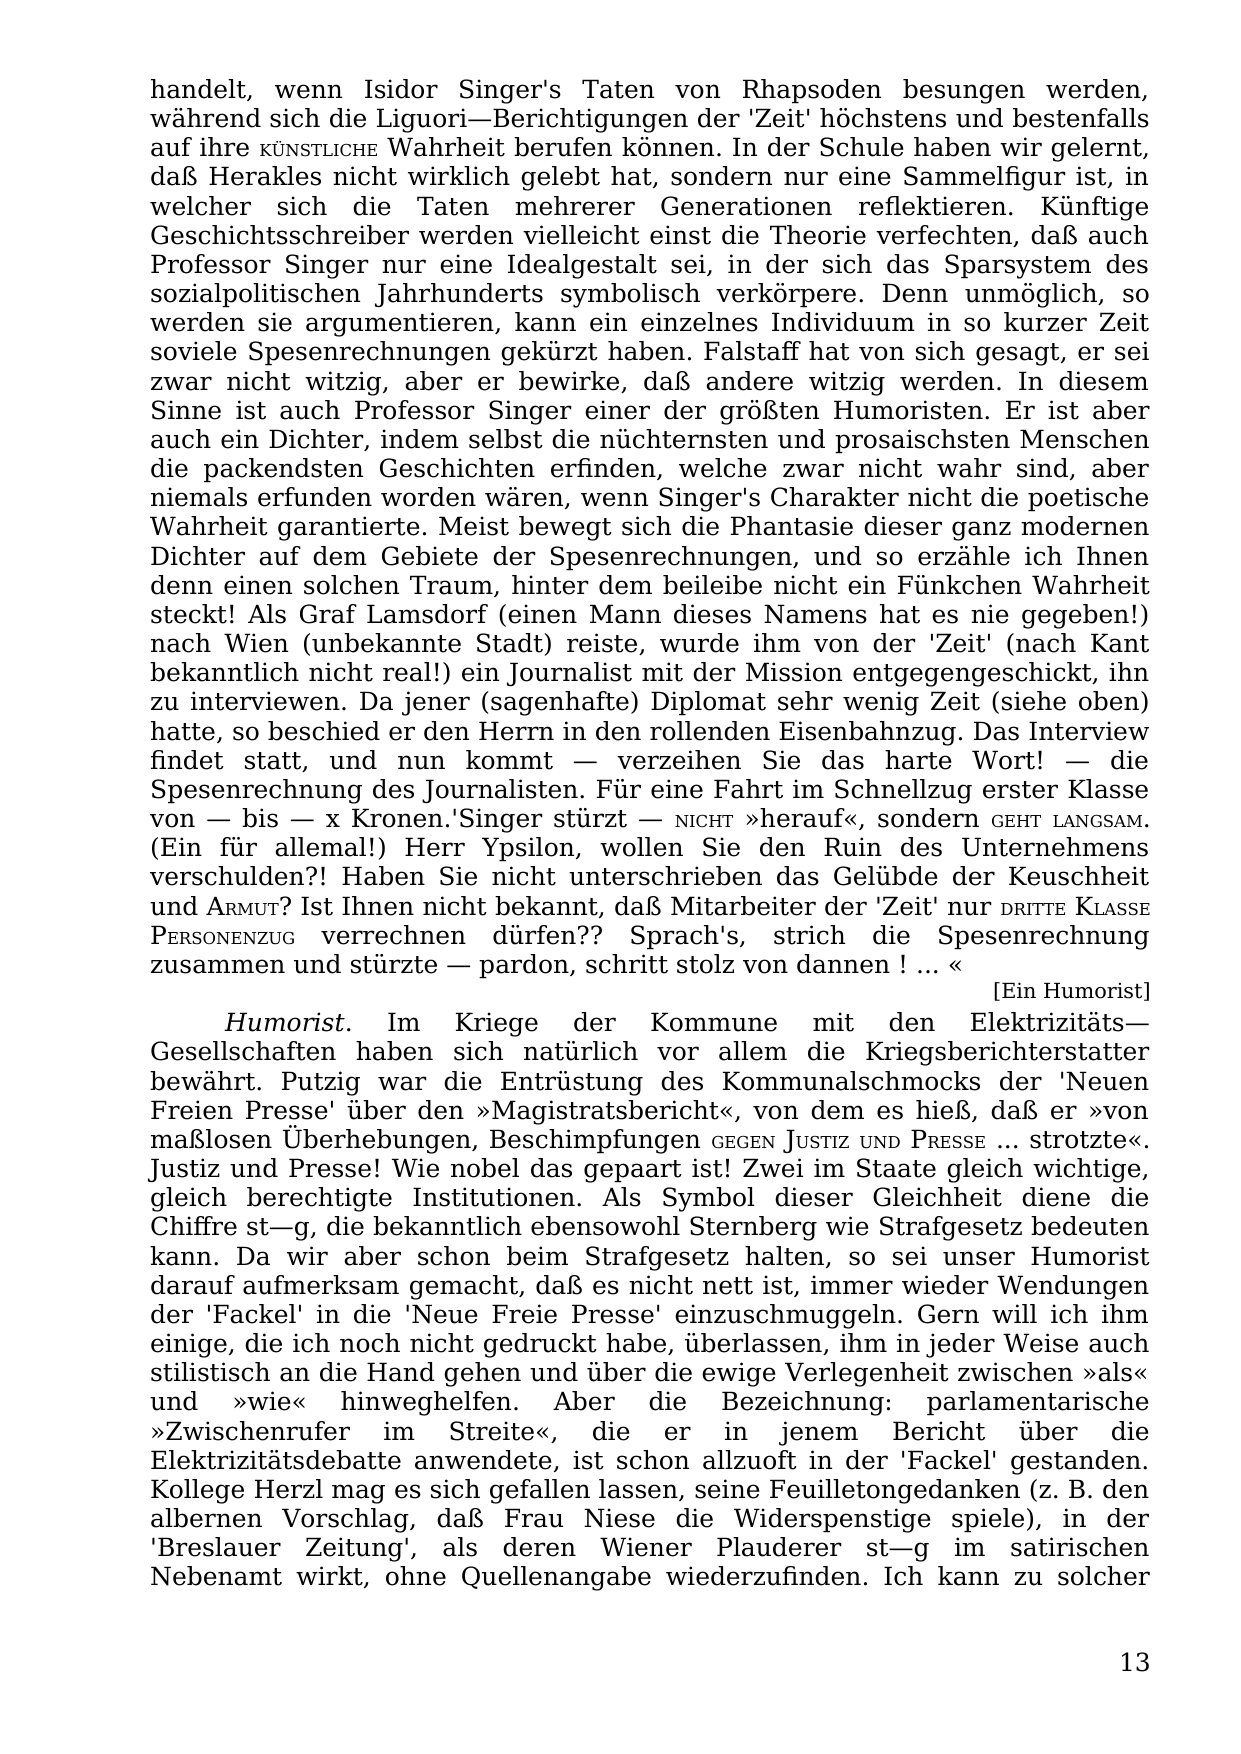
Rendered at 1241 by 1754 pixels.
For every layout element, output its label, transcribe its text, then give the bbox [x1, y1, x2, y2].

text Humorist. Im Kriege der Kommune mit den Elektrizitäts—Gesellschaften haben sich natürlich vor allem die Kriegsberichterstatter bewährt. Putzig war die Entrüstung des Kommunalschmocks der 'Neuen Freien Presse' über den »Magistratsbericht«, von dem es hieß, daß er »von maßlosen Überhebungen, Beschimpfungen gegen Justiz und Presse ... strotzte«. Justiz und Presse! Wie nobel das gepaart ist! Zwei im Staate gleich wichtige, gleich berechtigte Institutionen. Als Symbol dieser Gleichheit diene die Chiffre st—g, die bekanntlich ebensowohl Sternberg wie Strafgesetz bedeuten kann. Da wir aber schon beim Strafgesetz halten, so sei unser Humorist darauf aufmerksam gemacht, daß es nicht nett ist, immer wieder Wendungen der 'Fackel' in die 'Neue Freie Presse' einzuschmuggeln. Gern will ich ihm einige, die ich noch nicht gedruckt habe, überlassen, ihm in jeder Weise auch stilistisch an die Hand gehen und über die ewige Verlegenheit zwischen »als« und »wie« hinweghelfen. Aber die Bezeichnung: parlamentarische »Zwischenrufer im Streite«, die er in jenem Bericht über die Elektrizitätsdebatte anwendete, ist schon allzuoft in der 'Fackel' gestanden. Kollege Herzl mag es sich gefallen lassen, seine Feuilletongedanken (z. B. den albernen Vorschlag, daß Frau Niese die Widerspenstige spiele), in der 'Breslauer Zeitung', als deren Wiener Plauderer st—g im satirischen Nebenamt wirkt, ohne Quellenangabe wiederzufinden. Ich kann zu solcher [150, 1003, 1151, 1592]
text handelt, wenn Isidor Singer's Taten von Rhapsoden besungen werden, während sich die Liguori—Berichtigungen der 'Zeit' höchstens und bestenfalls auf ihre künstliche Wahrheit berufen können. In der Schule haben wir gelernt, daß Herakles nicht wirklich gelebt hat, sondern nur eine Sammelfigur ist, in welcher sich die Taten mehrerer Generationen reflektieren. Künftige Geschichtsschreiber werden vielleicht einst die Theorie verfechten, daß auch Professor Singer nur eine Idealgestalt sei, in der sich das Sparsystem des sozialpolitischen Jahrhunderts symbolisch verkörpere. Denn unmöglich, so werden sie argumentieren, kann ein einzelnes Individuum in so kurzer Zeit soviele Spesenrechnungen gekürzt haben. Falstaff hat von sich gesagt, er sei zwar nicht witzig, aber er bewirke, daß andere witzig werden. In diesem Sinne ist auch Professor Singer einer der größten Humoristen. Er ist aber auch ein Dichter, indem selbst die nüchternsten und prosaischsten Menschen die packendsten Geschichten erfinden, welche zwar nicht wahr sind, aber niemals erfunden worden wären, wenn Singer's Charakter nicht die poetische Wahrheit garantierte. Meist bewegt sich die Phantasie dieser ganz modernen Dichter auf dem Gebiete der Spesenrechnungen, und so erzähle ich Ihnen denn einen solchen Traum, hinter dem beileibe nicht ein Fünkchen Wahrheit steckt! Als Graf Lamsdorf (einen Mann dieses Namens hat es nie gegeben!) nach Wien (unbekannte Stadt) reiste, wurde ihm von der 'Zeit' (nach Kant bekanntlich nicht real!) ein Journalist mit der Mission entgegengeschickt, ihn zu interviewen. Da jener (sagenhafte) Diplomat sehr wenig Zeit (siehe oben) hatte, so beschied er den Herrn in den rollenden Eisenbahnzug. Das Interview findet statt, und nun kommt — verzeihen Sie das harte Wort! — die Spesenrechnung des Journalisten. Für eine Fahrt im Schnellzug erster Klasse von — bis — x Kronen.'Singer stürzt — nicht »herauf«, sondern geht langsam. (Ein für allemal!) Herr Ypsilon, wollen Sie den Ruin des Unternehmens verschulden?! Haben Sie nicht unterschrieben das Gelübde der Keuschheit und Armut? Ist Ihnen nicht bekannt, daß Mitarbeiter der 'Zeit' nur dritte Klasse Personenzug verrechnen dürfen?? Sprach's, strich die Spesenrechnung zusammen und stürzte — pardon, schritt stolz von dannen ! ... « [150, 75, 1151, 979]
text [Ein Humorist] [150, 979, 1151, 1003]
